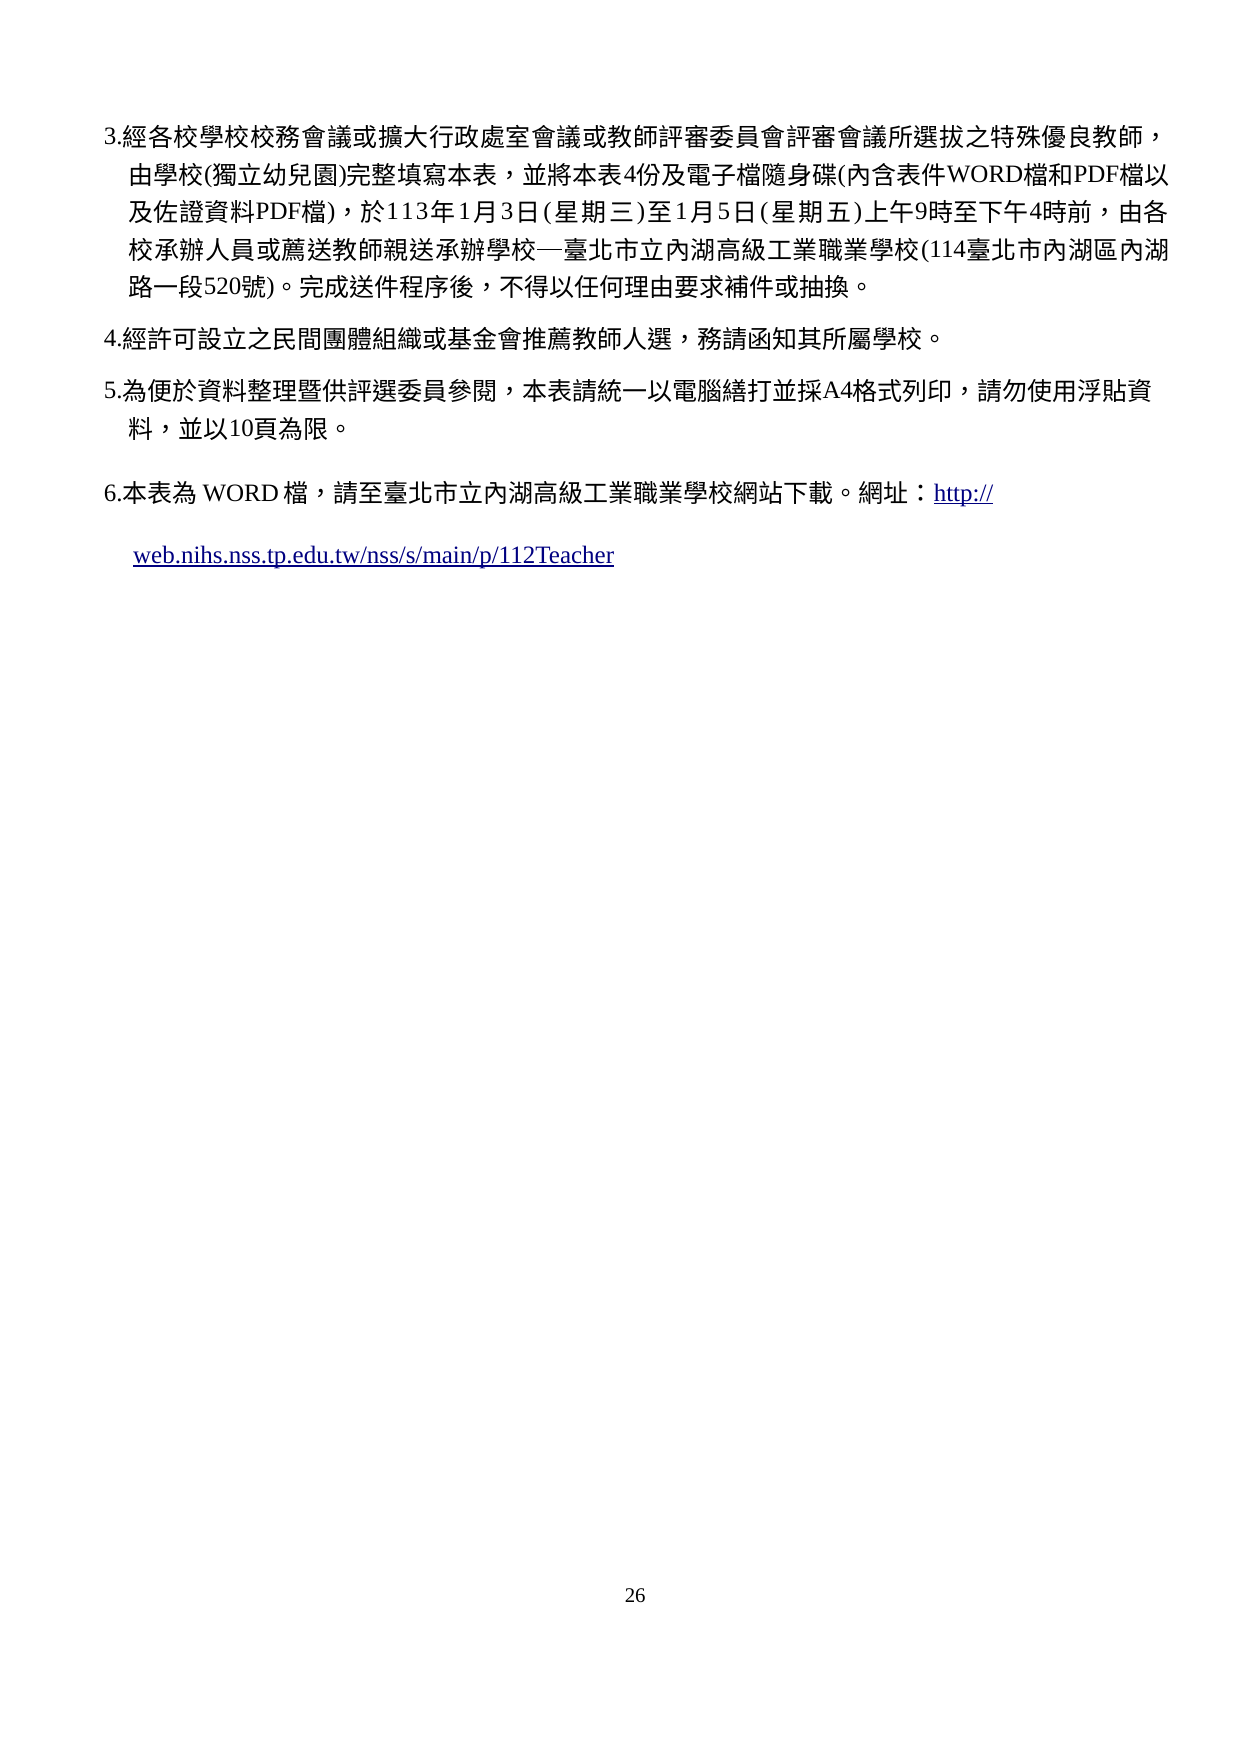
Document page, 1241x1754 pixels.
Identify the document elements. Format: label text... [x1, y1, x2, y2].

text 3.經各校學校校務會議或擴大行政處室會議或教師評審委員會評審會議所選拔之特殊優良教師，由學校(獨立幼兒園)完整填寫本表，並將本表4份及電子檔隨身碟(內含表件WORD檔和PDF檔以及佐證資料PDF檔)，於113年1月3日(星期三)至1月5日(星期五)上午9時至下午4時前，由各校承辦人員或薦送教師親送承辦學校─臺北市立內湖高級工業職業學校(114臺北市內湖區內湖路一段520號)。完成送件程序後，不得以任何理由要求補件或抽換。 [103, 117, 1170, 304]
text 6.本表為WORD檔，請至臺北市立內湖高級工業職業學校網站下載。網址：http://web.nihs.nss.tp.edu.tw/nss/s/main/p/112Teacher [103, 461, 1167, 586]
text 5.為便於資料整理暨供評選委員參閱，本表請統一以電腦繕打並採A4格式列印，請勿使用浮貼資料，並以10頁為限。 [103, 371, 1167, 446]
text 4.經許可設立之民間團體組織或基金會推薦教師人選，務請函知其所屬學校。 [103, 319, 1167, 357]
